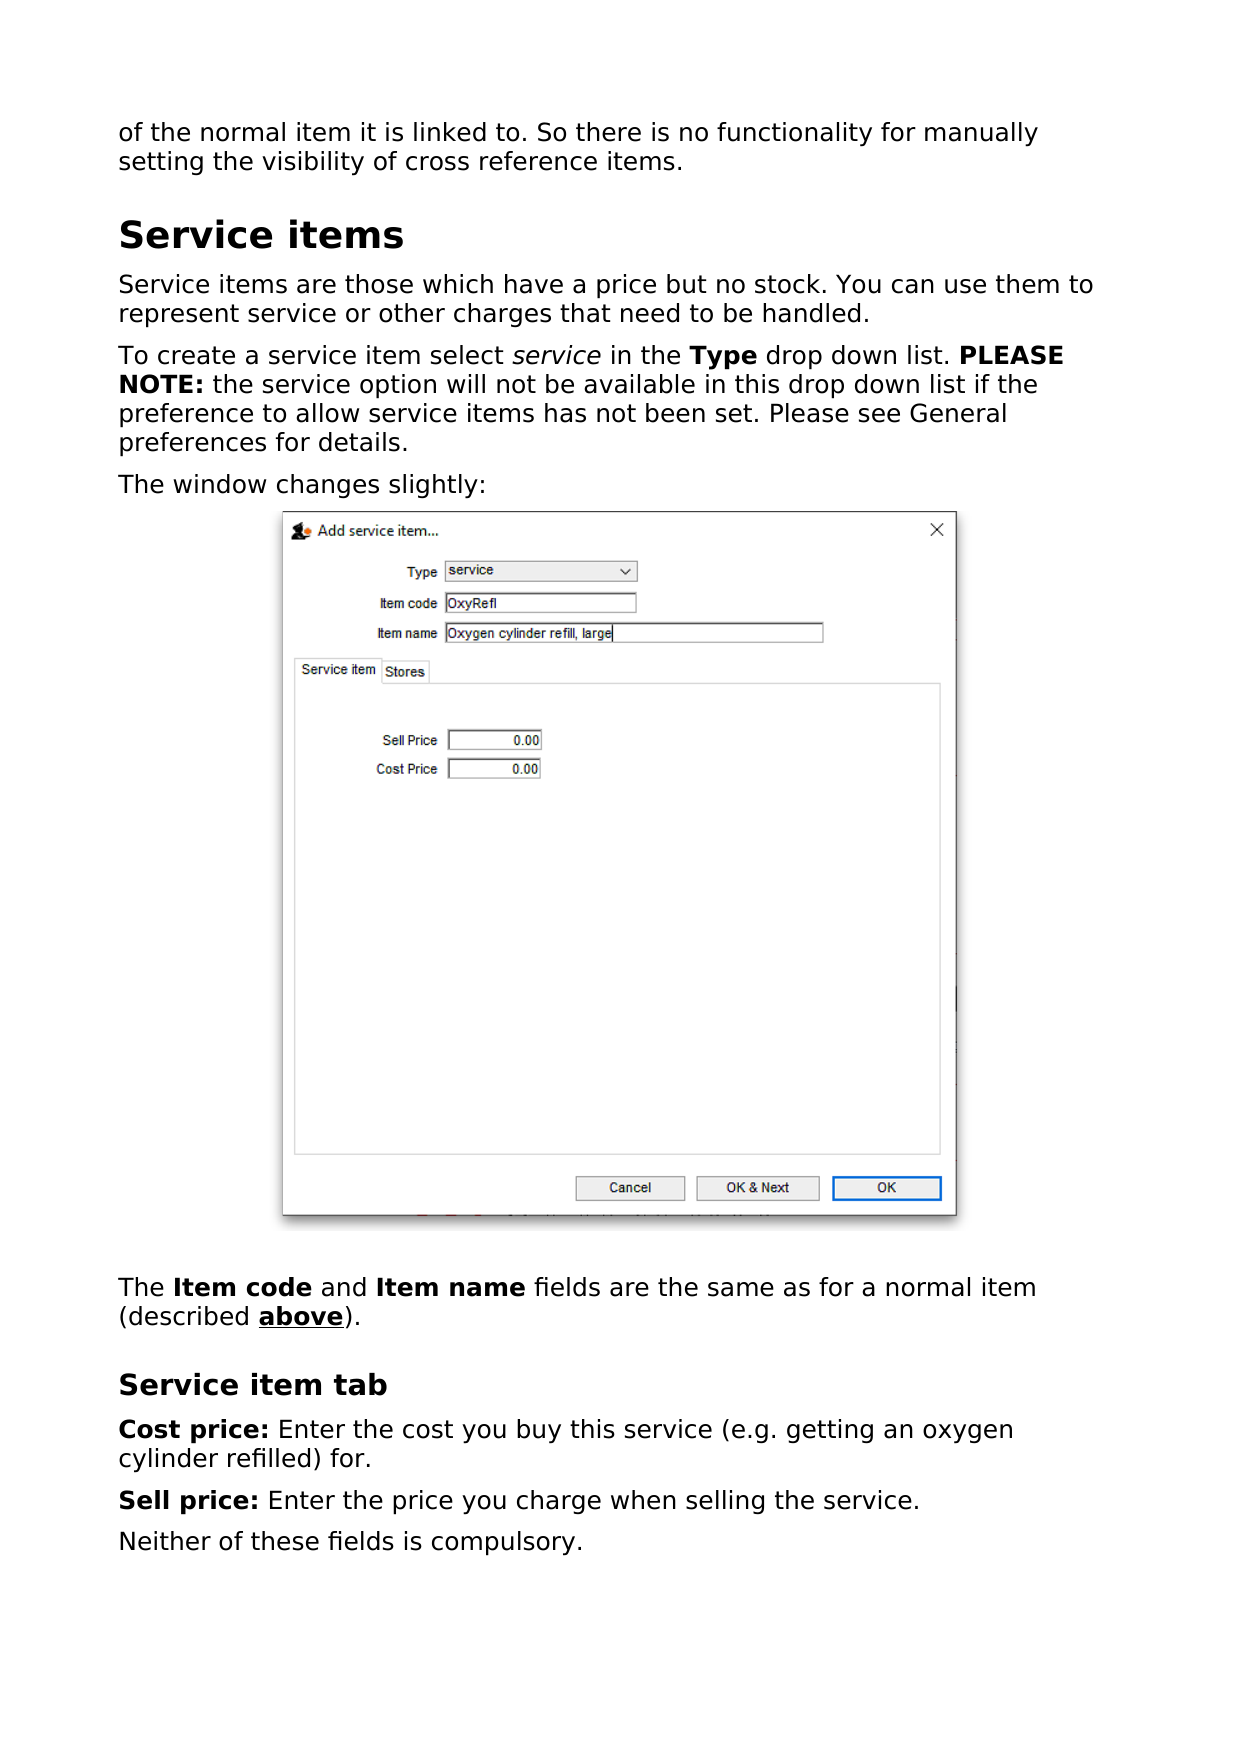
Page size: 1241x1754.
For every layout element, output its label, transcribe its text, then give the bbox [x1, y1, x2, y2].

text To create a service item select service in the Type drop down list. PLEASE NOTE: the service option will not be available in this drop down list if the preference to allow service items has not been set. Please see General preferences for details. [118, 341, 1122, 458]
text The Item code and Item name fields are the same as for a normal item (described above). [118, 1273, 1122, 1331]
text of the normal item it is linked to. So there is no functionality for manually setting the visibility of cross reference items. [118, 118, 1122, 176]
text Neither of these fields is compulsory. [118, 1527, 1122, 1557]
text Cost price: Enter the cost you buy this service (e.g. getting an oxygen cylinder refilled) for. [118, 1415, 1122, 1473]
text Sell price: Enter the price you charge when selling the service. [118, 1486, 1122, 1515]
subtitle Service item tab [118, 1368, 1122, 1402]
picture [268, 511, 972, 1231]
text The window changes slightly: [118, 470, 1122, 499]
text Service items are those which have a price but no stock. You can use them to represent service or other charges that need to be handled. [118, 270, 1122, 328]
subtitle Service items [118, 214, 1122, 258]
